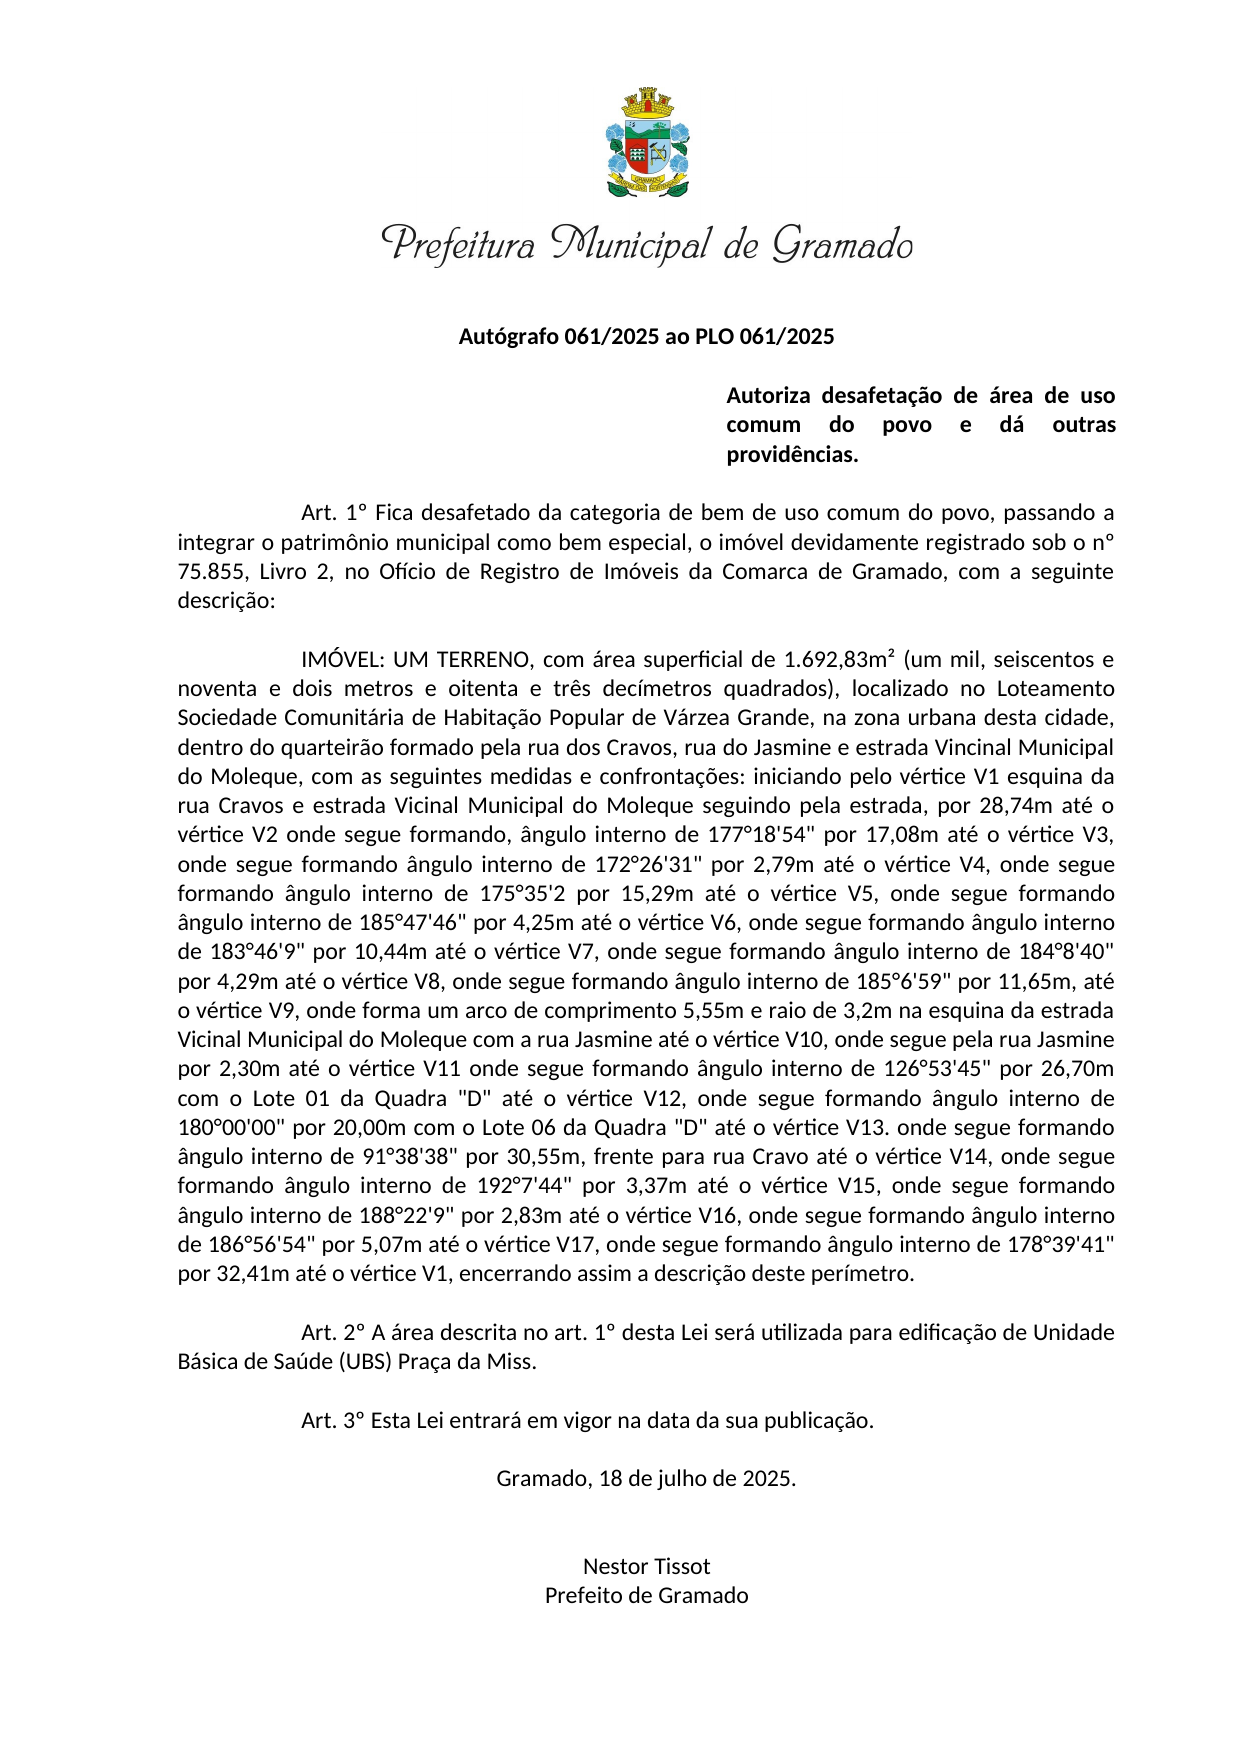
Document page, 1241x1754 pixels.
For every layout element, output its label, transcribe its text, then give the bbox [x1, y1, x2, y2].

picture [381, 87, 913, 268]
text Art. 1º Fica desafetado da categoria de bem de uso comum do povo, passando a integrar o patrimônio municipal como bem especial, o imóvel devidamente registrado sob o nº 75.855, Livro 2, no Ofício de Registro de Imóveis da Comarca de Gramado, com a seguinte descrição: [177, 497, 1116, 614]
text Art. 3º Esta Lei entrará em vigor na data da sua publicação. [177, 1405, 1116, 1434]
text Nestor Tissot [177, 1551, 1116, 1580]
text Gramado, 18 de julho de 2025. [177, 1463, 1116, 1493]
text Art. 2º A área descrita no art. 1º desta Lei será utilizada para edificação de Unidade Básica de Saúde (UBS) Praça da Miss. [177, 1317, 1116, 1376]
text Prefeito de Gramado [177, 1580, 1116, 1610]
text IMÓVEL: UM TERRENO, com área superficial de 1.692,83m² (um mil, seiscentos e noventa е dois metros e oitenta e três decímetros quadrados), localizado no Loteamento Sociedade Comunitária de Habitação Popular de Várzea Grande, na zona urbana desta cidade, dentro do quarteirão formado pela rua dos Cravos, rua do Jasmine e estrada Vincinal Municipal do Moleque, com as seguintes medidas e confrontações: iniciando pelo vértice V1 esquina da rua Cravos e estrada Vicinal Municipal do Moleque seguindo pela estrada, por 28,74m até o vértice V2 onde segue formando, ângulo interno de 177°18'54" por 17,08m até o vértice V3, onde segue formando ângulo interno de 172°26'31" por 2,79m até o vértice V4, onde segue formando ângulo interno de 175°35'2 por 15,29m até o vértice V5, onde segue formando ângulo interno de 185°47'46" por 4,25m até o vértice V6, onde segue formando ângulo interno de 183°46'9" por 10,44m até o vértice V7, onde segue formando ângulo interno de 184°8'40" por 4,29m até o vértice V8, onde segue formando ângulo interno de 185°6'59" por 11,65m, até o vértice V9, onde forma um arco de comprimento 5,55m e raio de 3,2m na esquina da estrada Vicinal Municipal do Moleque com a rua Jasmine até o vértice V10, onde segue pela rua Jasmine por 2,30m até o vértice V11 onde segue formando ângulo interno de 126°53'45" por 26,70m com o Lote 01 da Quadra "D" até o vértice V12, onde segue formando ângulo interno de 180°00'00" por 20,00m com o Lote 06 da Quadra "D" até o vértice V13. onde segue formando ângulo interno de 91°38'38" por 30,55m, frente para rua Cravo até o vértice V14, onde segue formando ângulo interno de 192°7'44" рor 3,37m até o vértice V15, onde segue formando ângulo interno de 188°22'9" por 2,83m até o vértice V16, onde segue formando ângulo interno de 186°56'54" рor 5,07m até o vértice V17, onde segue formando ângulo interno de 178°39'41" por 32,41m até o vértice V1, encerrando assim a descrição deste perímetro. [177, 644, 1116, 1288]
text Autoriza desafetação de área de uso comum do povo e dá outras providências. [726, 380, 1116, 468]
text Autógrafo 061/2025 ao PLO 061/2025 [177, 321, 1116, 351]
